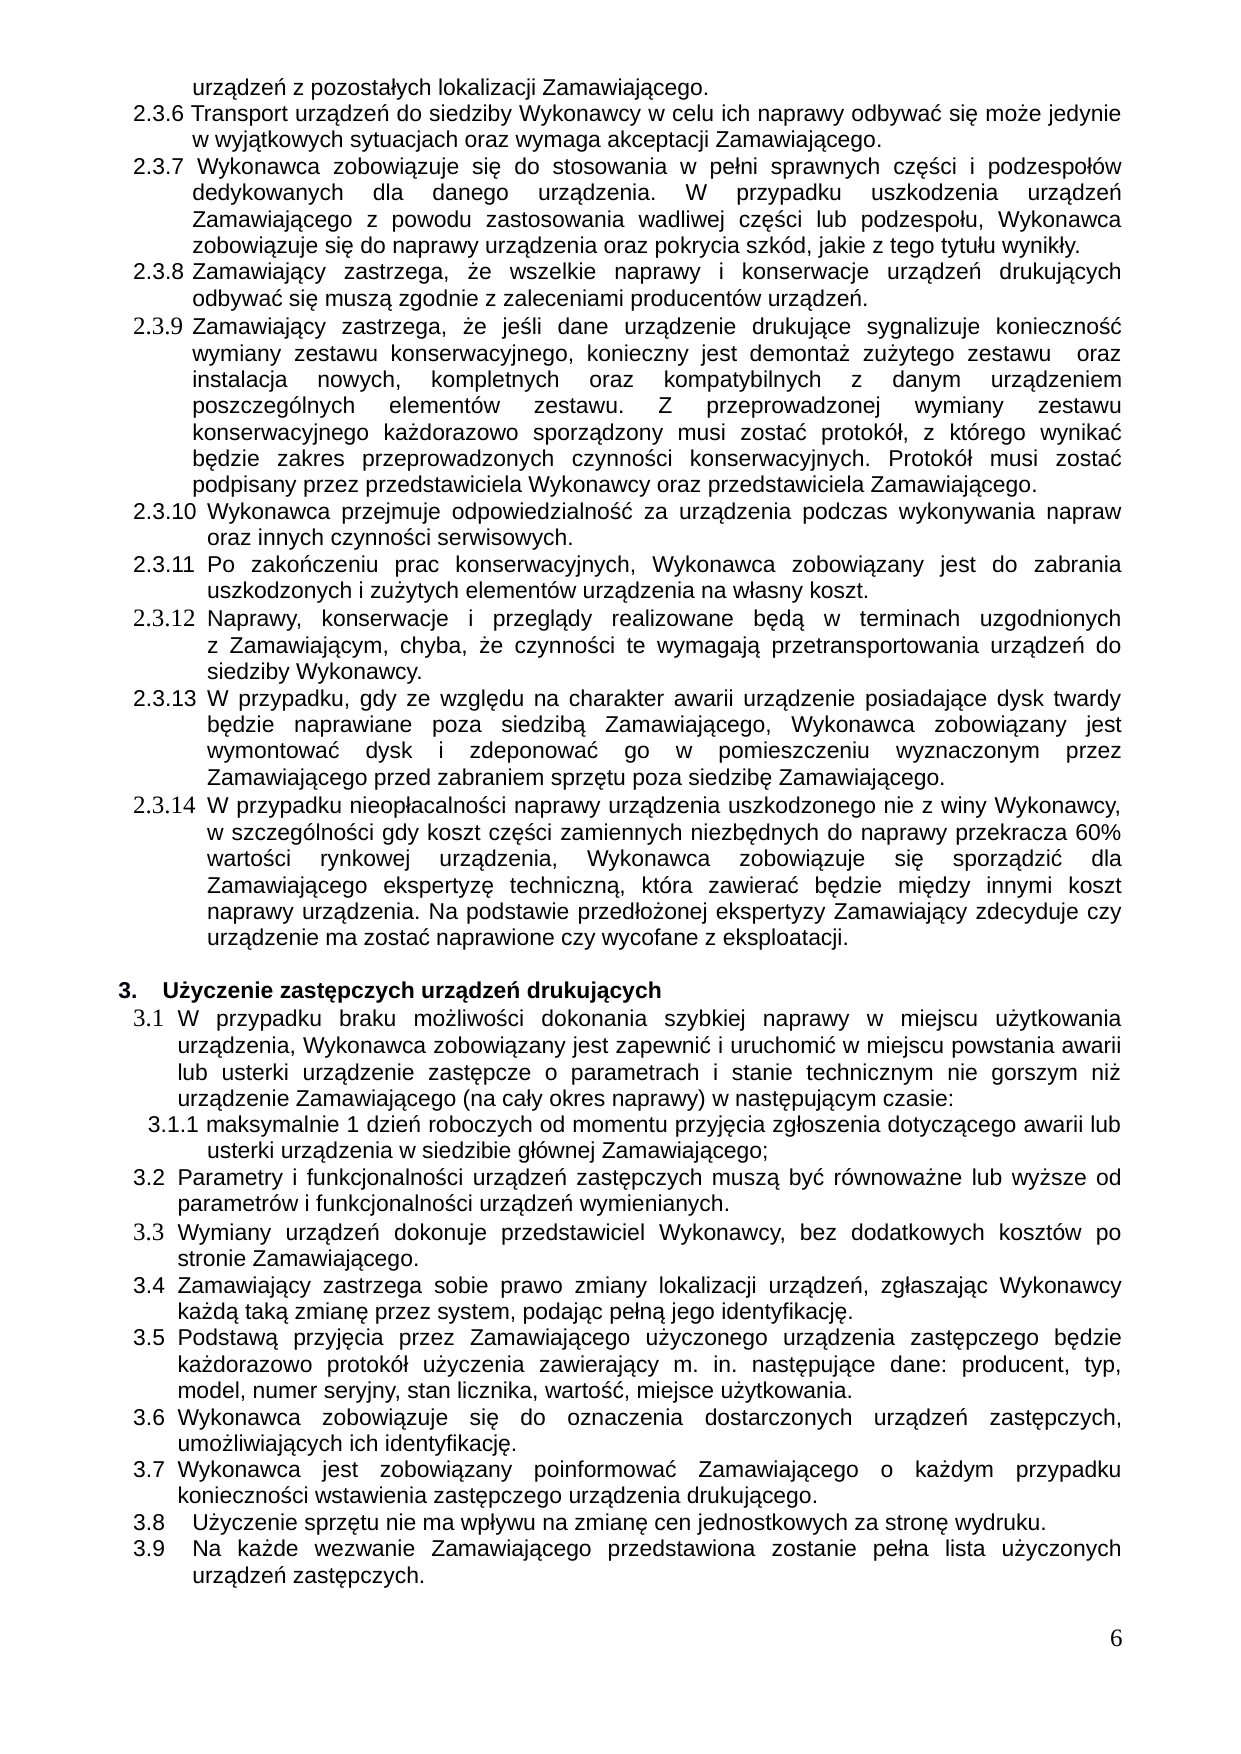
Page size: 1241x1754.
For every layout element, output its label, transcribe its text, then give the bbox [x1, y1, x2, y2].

list Wykonawca zobowiązuje się do oznaczenia dostarczonych urządzeń zastępczych, umożliwiających ich identyfikację. [133, 1403, 1122, 1456]
list Podstawą przyjęcia przez Zamawiającego użyczonego urządzenia zastępczego będzie każdorazowo protokół użyczenia zawierający m. in. następujące dane: producent, typ, model, numer seryjny, stan licznika, wartość, miejsce użytkowania. [133, 1324, 1122, 1403]
list Wykonawca przejmuje odpowiedzialność za urządzenia podczas wykonywania napraw oraz innych czynności serwisowych. [133, 498, 1122, 551]
list Po zakończeniu prac konserwacyjnych, Wykonawca zobowiązany jest do zabrania uszkodzonych i zużytych elementów urządzenia na własny koszt. [133, 551, 1122, 603]
list Na każde wezwanie Zamawiającego przedstawiona zostanie pełna lista użyczonych urządzeń zastępczych. [133, 1535, 1122, 1588]
list Naprawy, konserwacje i przeglądy realizowane będą w terminach uzgodnionych z Zamawiającym, chyba, że czynności te wymagają przetransportowania urządzeń do siedziby Wykonawcy. [133, 603, 1122, 685]
list Zamawiający zastrzega, że jeśli dane urządzenie drukujące sygnalizuje konieczność wymiany zestawu konserwacyjnego, konieczny jest demontaż zużytego zestawu oraz instalacja nowych, kompletnych oraz kompatybilnych z danym urządzeniem poszczególnych elementów zestawu. Z przeprowadzonej wymiany zestawu konserwacyjnego każdorazowo sporządzony musi zostać protokół, z którego wynikać będzie zakres przeprowadzonych czynności konserwacyjnych. Protokół musi zostać podpisany przez przedstawiciela Wykonawcy oraz przedstawiciela Zamawiającego. [133, 311, 1122, 498]
list W przypadku nieopłacalności naprawy urządzenia uszkodzonego nie z winy Wykonawcy, w szczególności gdy koszt części zamiennych niezbędnych do naprawy przekracza 60% wartości rynkowej urządzenia, Wykonawca zobowiązuje się sporządzić dla Zamawiającego ekspertyzę techniczną, która zawierać będzie między innymi koszt naprawy urządzenia. Na podstawie przedłożonej ekspertyzy Zamawiający zdecyduje czy urządzenie ma zostać naprawione czy wycofane z eksploatacji. [133, 790, 1122, 951]
list Wymiany urządzeń dokonuje przedstawiciel Wykonawcy, bez dodatkowych kosztów po stronie Zamawiającego. [133, 1217, 1122, 1272]
list W przypadku braku możliwości dokonania szybkiej naprawy w miejscu użytkowania urządzenia, Wykonawca zobowiązany jest zapewnić i uruchomić w miejscu powstania awarii lub usterki urządzenie zastępcze o parametrach i stanie technicznym nie gorszym niż urządzenie Zamawiającego (na cały okres naprawy) w następującym czasie: [133, 1003, 1122, 1111]
list Parametry i funkcjonalności urządzeń zastępczych muszą być równoważne lub wyższe od parametrów i funkcjonalności urządzeń wymienianych. [133, 1164, 1122, 1217]
text urządzeń z pozostałych lokalizacji Zamawiającego. [133, 74, 1122, 100]
text 2.3.6 Transport urządzeń do siedziby Wykonawcy w celu ich naprawy odbywać się może jedynie w wyjątkowych sytuacjach oraz wymaga akceptacji Zamawiającego. [133, 100, 1122, 153]
list Zamawiający zastrzega, że wszelkie naprawy i konserwacje urządzeń drukujących odbywać się muszą zgodnie z zaleceniami producentów urządzeń. [133, 258, 1122, 311]
list Wykonawca jest zobowiązany poinformować Zamawiającego o każdym przypadku konieczności wstawienia zastępczego urządzenia drukującego. [133, 1456, 1122, 1509]
text 2.3.7 Wykonawca zobowiązuje się do stosowania w pełni sprawnych części i podzespołów dedykowanych dla danego urządzenia. W przypadku uszkodzenia urządzeń Zamawiającego z powodu zastosowania wadliwej części lub podzespołu, Wykonawca zobowiązuje się do naprawy urządzenia oraz pokrycia szkód, jakie z tego tytułu wynikły. [133, 153, 1122, 258]
list Użyczenie sprzętu nie ma wpływu na zmianę cen jednostkowych za stronę wydruku. [133, 1509, 1122, 1535]
list W przypadku, gdy ze względu na charakter awarii urządzenie posiadające dysk twardy będzie naprawiane poza siedzibą Zamawiającego, Wykonawca zobowiązany jest wymontować dysk i zdeponować go w pomieszczeniu wyznaczonym przez Zamawiającego przed zabraniem sprzętu poza siedzibę Zamawiającego. [133, 685, 1122, 790]
text 3.1.1 maksymalnie 1 dzień roboczych od momentu przyjęcia zgłoszenia dotyczącego awarii lub usterki urządzenia w siedzibie głównej Zamawiającego; [148, 1111, 1122, 1164]
list Zamawiający zastrzega sobie prawo zmiany lokalizacji urządzeń, zgłaszając Wykonawcy każdą taką zmianę przez system, podając pełną jego identyfikację. [133, 1272, 1122, 1324]
list Użyczenie zastępczych urządzeń drukujących [118, 977, 1122, 1003]
